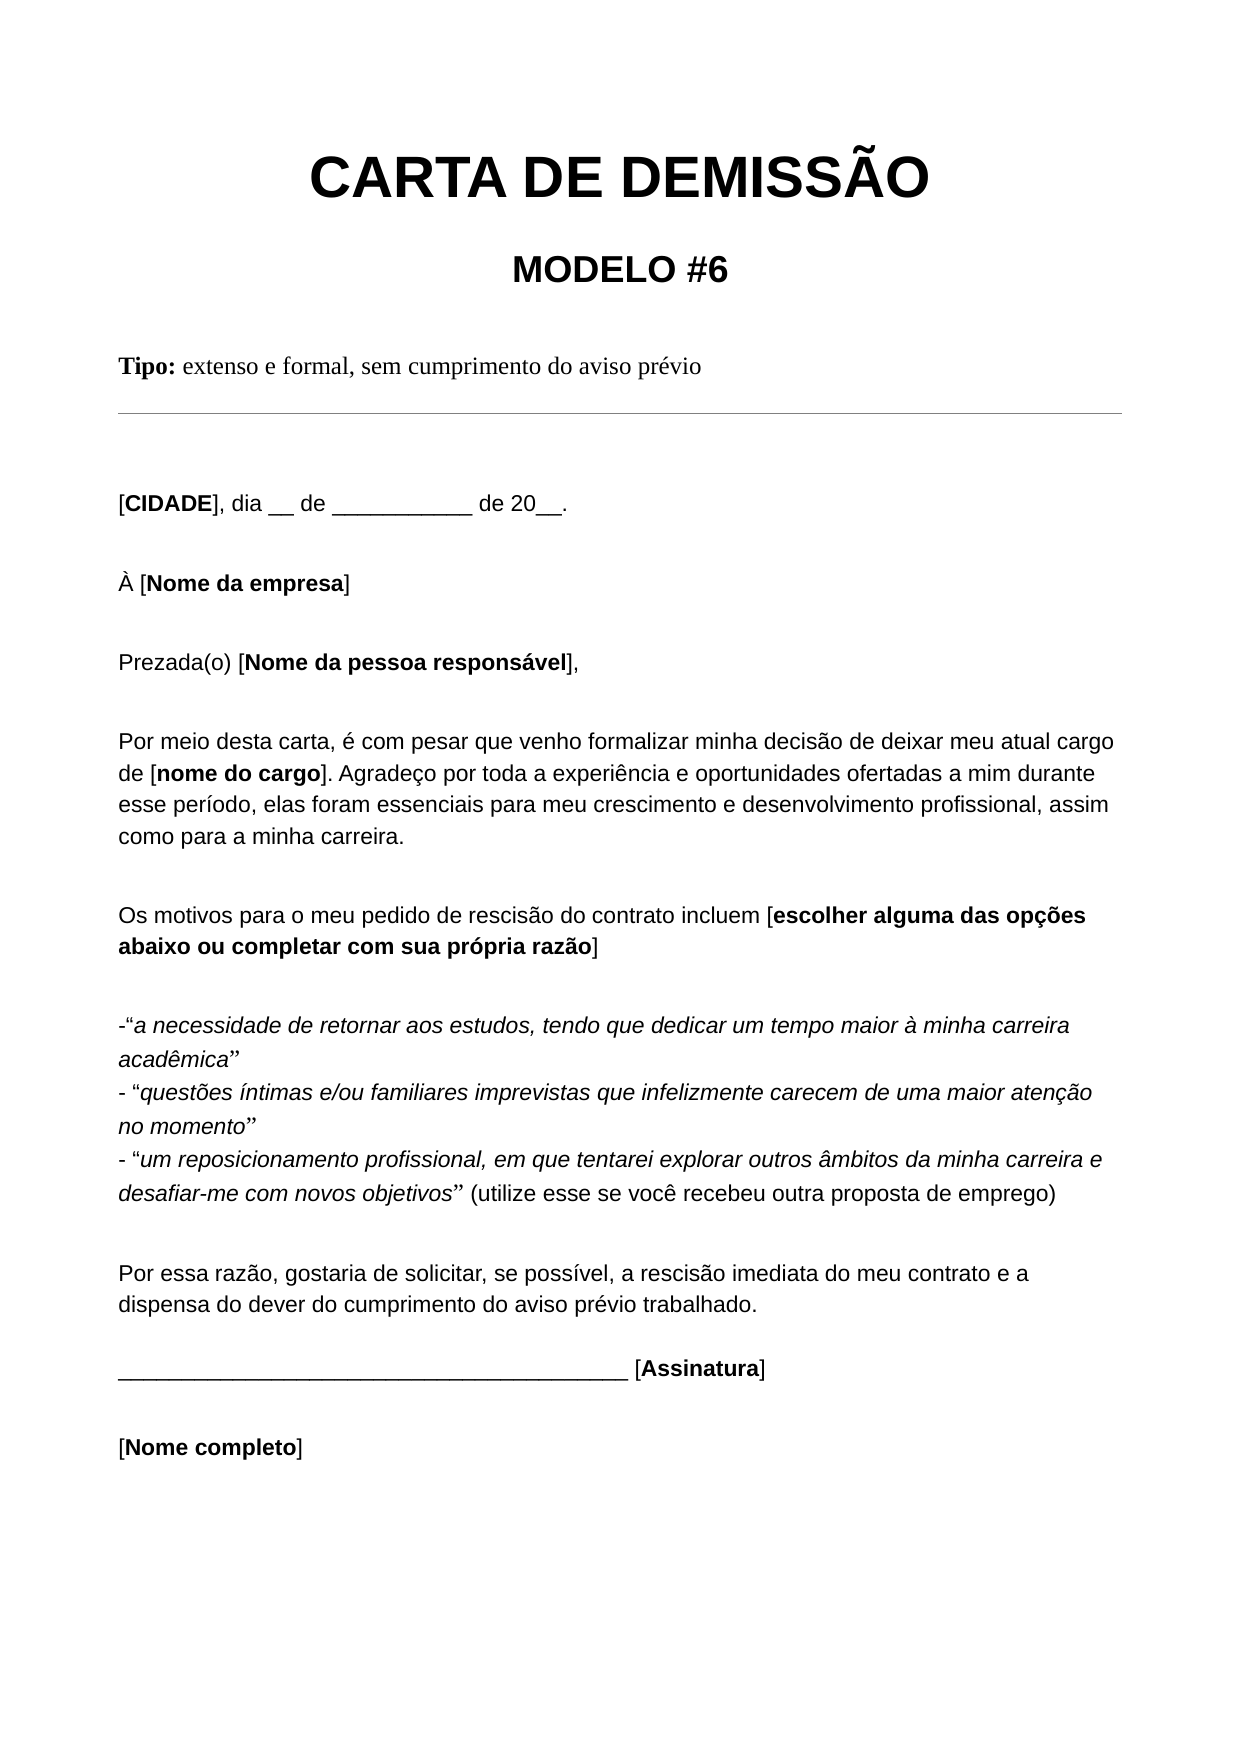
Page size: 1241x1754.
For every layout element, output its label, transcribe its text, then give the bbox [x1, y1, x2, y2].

text Prezada(o) [Nome da pessoa responsável], [118, 649, 1122, 675]
text Por essa razão, gostaria de solicitar, se possível, a rescisão imediata do meu contrato e a dispensa do dever do cumprimento do aviso prévio trabalhado. [118, 1260, 1122, 1318]
text - “um reposicionamento profissional, em que tentarei explorar outros âmbitos da minha carreira e desafiar-me com novos objetivos” (utilize esse se você recebeu outra proposta de emprego) [118, 1146, 1122, 1206]
subtitle MODELO #6 [118, 248, 1122, 291]
text - “questões íntimas e/ou familiares imprevistas que infelizmente carecem de uma maior atenção no momento” [118, 1079, 1122, 1140]
text [Nome completo] [118, 1434, 1122, 1460]
text Tipo: extenso e formal, sem cumprimento do aviso prévio [118, 351, 1122, 380]
text -“a necessidade de retornar aos estudos, tendo que dedicar um tempo maior à minha carreira acadêmica” [118, 1012, 1122, 1073]
title CARTA DE DEMISSÃO [118, 143, 1122, 210]
text Por meio desta carta, é com pesar que venho formalizar minha decisão de deixar meu atual cargo de [nome do cargo]. Agradeço por toda a experiência e oportunidades ofertadas a mim durante esse período, elas foram essenciais para meu crescimento e desenvolvimento profissional, assim como para a minha carreira. [118, 728, 1122, 849]
text À [Nome da empresa] [118, 569, 1122, 596]
text Os motivos para o meu pedido de rescisão do contrato incluem [escolher alguma das opções abaixo ou completar com sua própria razão] [118, 902, 1122, 960]
text [CIDADE], dia __ de ___________ de 20__. [118, 490, 1122, 517]
text ________________________________________ [Assinatura] [118, 1323, 1122, 1381]
